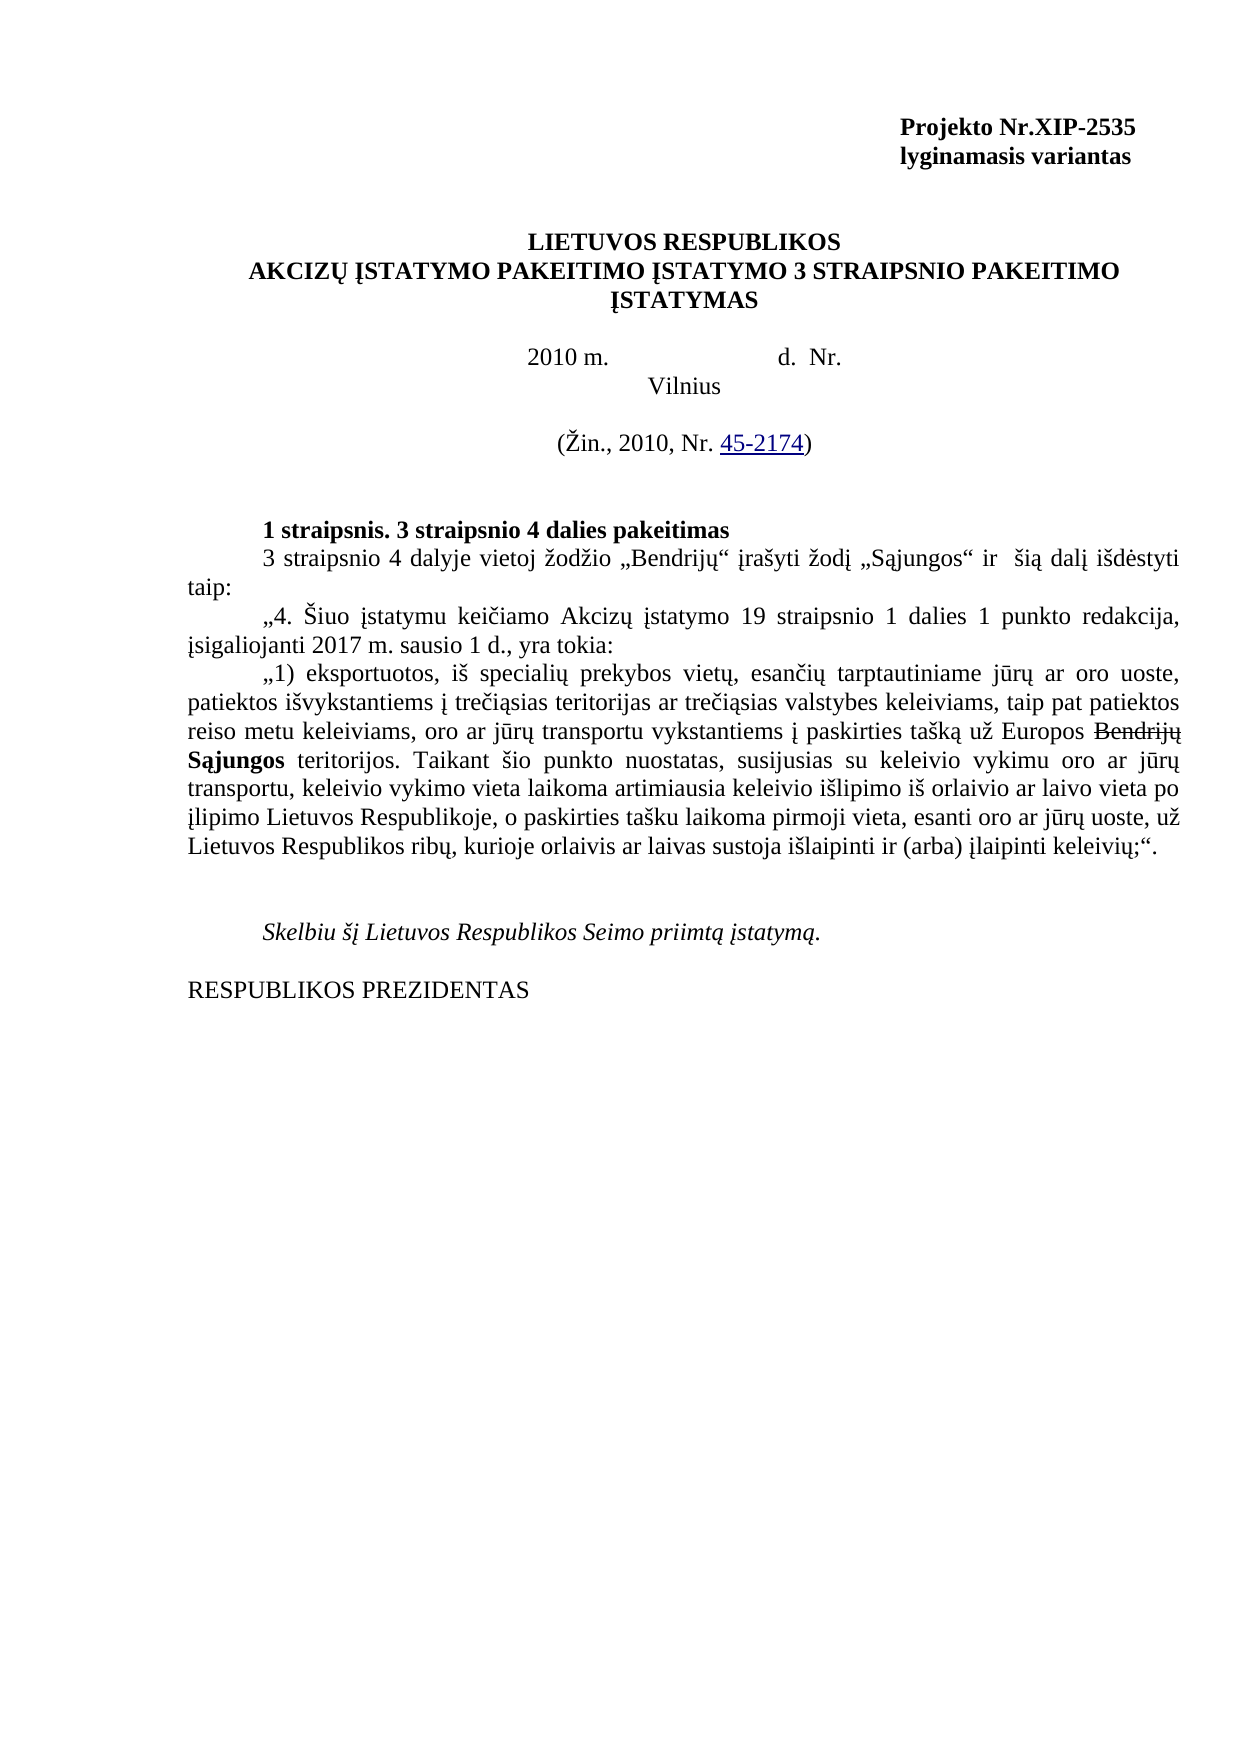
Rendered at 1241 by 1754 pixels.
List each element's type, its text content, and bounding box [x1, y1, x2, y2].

text 1 straipsnis. 3 straipsnio 4 dalies pakeitimas [94, 515, 1181, 543]
text „1) eksportuotos, iš specialių prekybos vietų, esančių tarptautiniame jūrų ar oro uoste, patiektos išvykstantiems į trečiąsias teritorijas ar trečiąsias valstybes keleiviams, taip pat patiektos reiso metu keleiviams, oro ar jūrų transportu vykstantiems į paskirties tašką už Europos Bendrijų Sąjungos teritorijos. Taikant šio punkto nuostatas, susijusias su keleivio vykimu oro ar jūrų transportu, keleivio vykimo vieta laikoma artimiausia keleivio išlipimo iš orlaivio ar laivo vieta po įlipimo Lietuvos Respublikoje, o paskirties tašku laikoma pirmoji vieta, esanti oro ar jūrų uoste, už Lietuvos Respublikos ribų, kurioje orlaivis ar laivas sustoja išlaipinti ir (arba) įlaipinti keleivių;“. [187, 658, 1181, 860]
text 3 straipsnio 4 dalyje vietoj žodžio „Bendrijų“ įrašyti žodį „Sąjungos“ ir šią dalį išdėstyti taip: [187, 543, 1181, 601]
text „4. Šiuo įstatymu keičiamo Akcizų įstatymo 19 straipsnio 1 dalies 1 punkto redakcija, įsigaliojanti 2017 m. sausio 1 d., yra tokia: [187, 601, 1181, 658]
text 2010 m. d. Nr. [94, 342, 1181, 371]
text Vilnius [94, 371, 1181, 400]
text AKCIZŲ ĮSTATYMO PAKEITIMO ĮSTATYMO 3 STRAIPSNIO PAKEITIMO ĮSTATYMAS [187, 256, 1181, 313]
text RESPUBLIKOS PREZIDENTAS [94, 975, 1181, 1003]
text Skelbiu šį Lietuvos Respublikos Seimo priimtą įstatymą. [187, 917, 1181, 946]
text (Žin., 2010, Nr. 45-2174) [94, 428, 1181, 457]
text lyginamasis variantas [900, 141, 1181, 170]
text Projekto Nr.XIP-2535 [900, 112, 1181, 141]
subtitle LIETUVOS RESPUBLIKOS [94, 227, 1181, 256]
